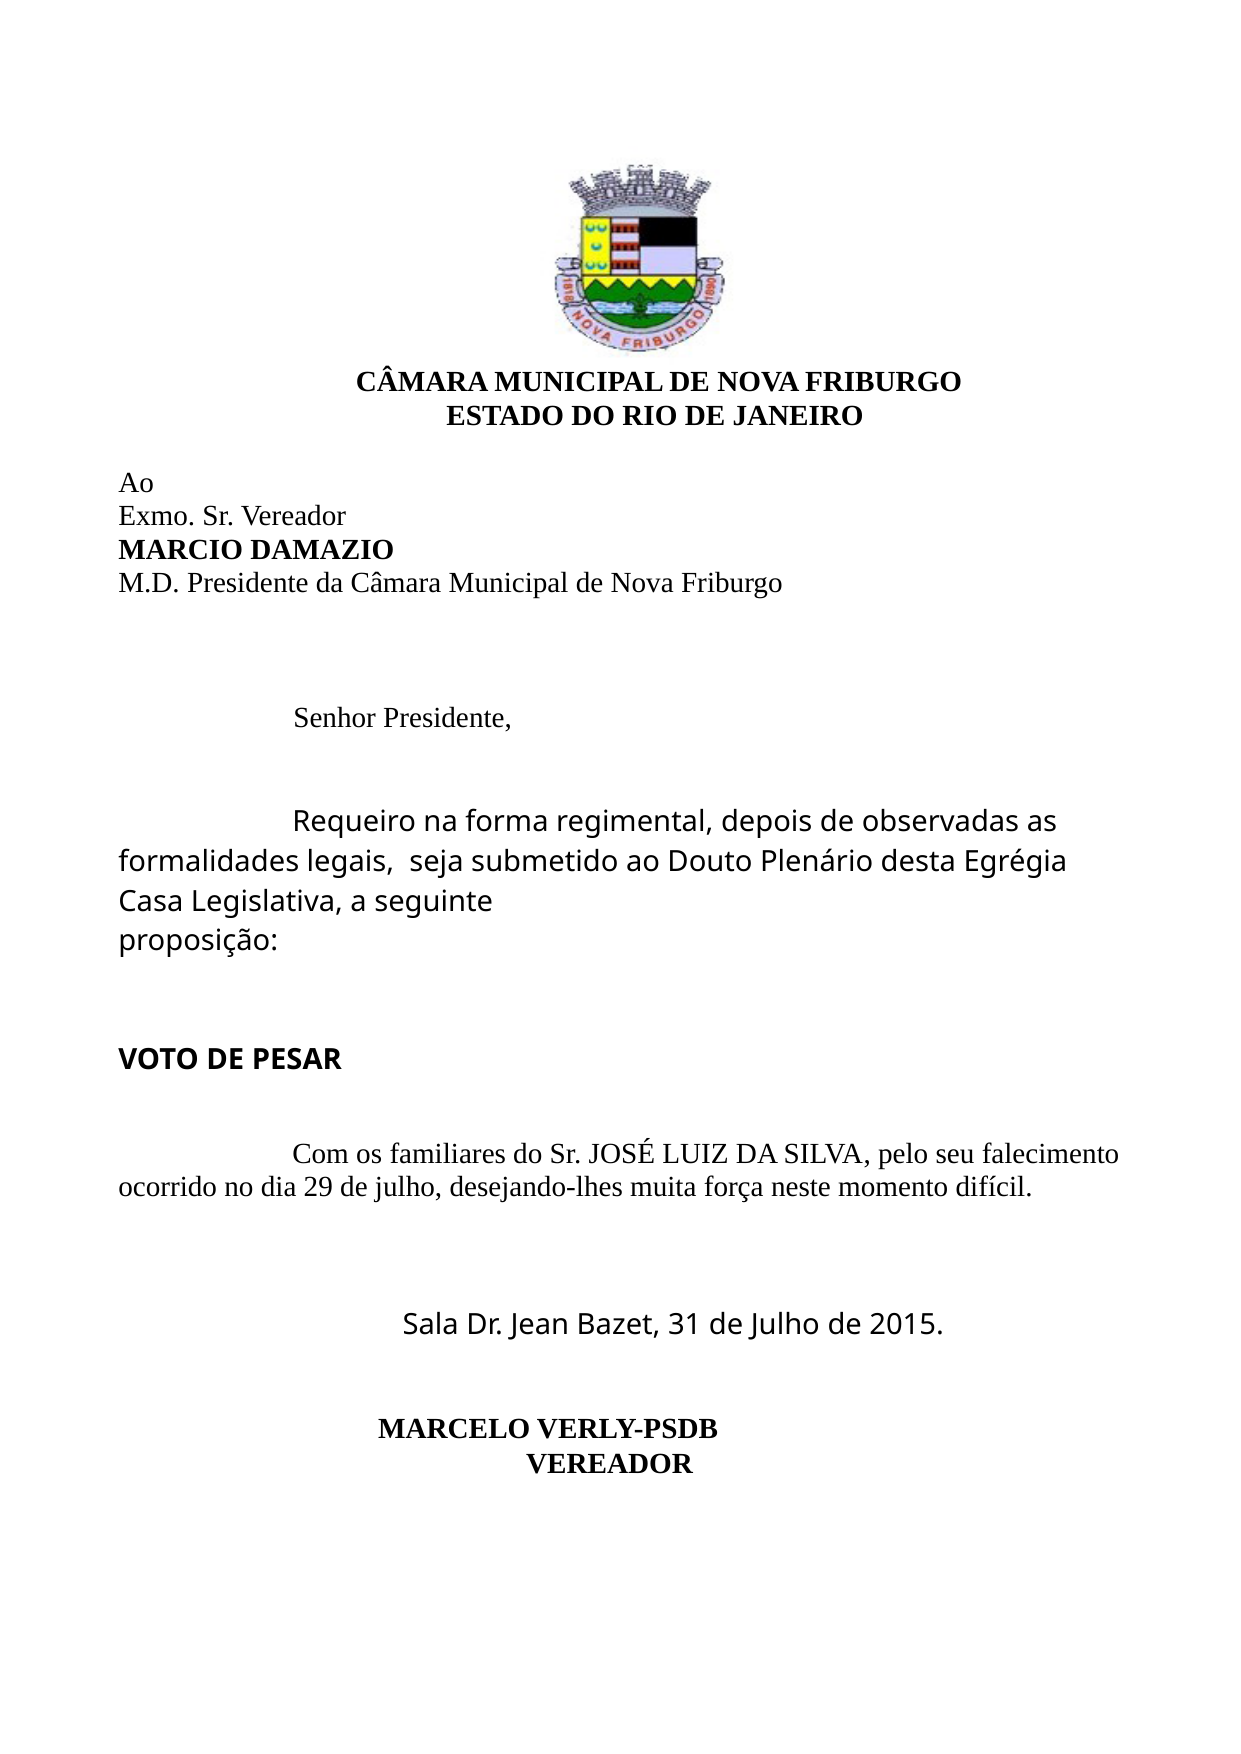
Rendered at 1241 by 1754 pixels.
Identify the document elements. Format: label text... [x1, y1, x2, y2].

text Com os familiares do Sr. JOSÉ LUIZ DA SILVA, pelo seu falecimento ocorrido no dia 29 de julho, desejando-lhes muita força neste momento difícil. [118, 1136, 1122, 1203]
text MARCELO VERLY-PSDB [118, 1411, 1122, 1446]
text VOTO DE PESAR [118, 1038, 1122, 1078]
text M.D. Presidente da Câmara Municipal de Nova Friburgo [118, 566, 1122, 599]
text Ao [118, 465, 1122, 498]
text Senhor Presidente, [118, 700, 1122, 733]
text proposição: [118, 919, 1122, 959]
text Sala Dr. Jean Bazet, 31 de Julho de 2015. [118, 1303, 1122, 1343]
text ESTADO DO RIO DE JANEIRO [118, 398, 1122, 431]
text Exmo. Sr. Vereador [118, 498, 1122, 532]
text Requeiro na forma regimental, depois de observadas as formalidades legais, seja submetido ao Douto Plenário desta Egrégia Casa Legislativa, a seguinte [118, 800, 1122, 919]
text MARCIO DAMAZIO [118, 532, 1122, 566]
text VEREADOR [118, 1446, 1122, 1479]
text CÂMARA MUNICIPAL DE NOVA FRIBURGO [118, 118, 1122, 398]
